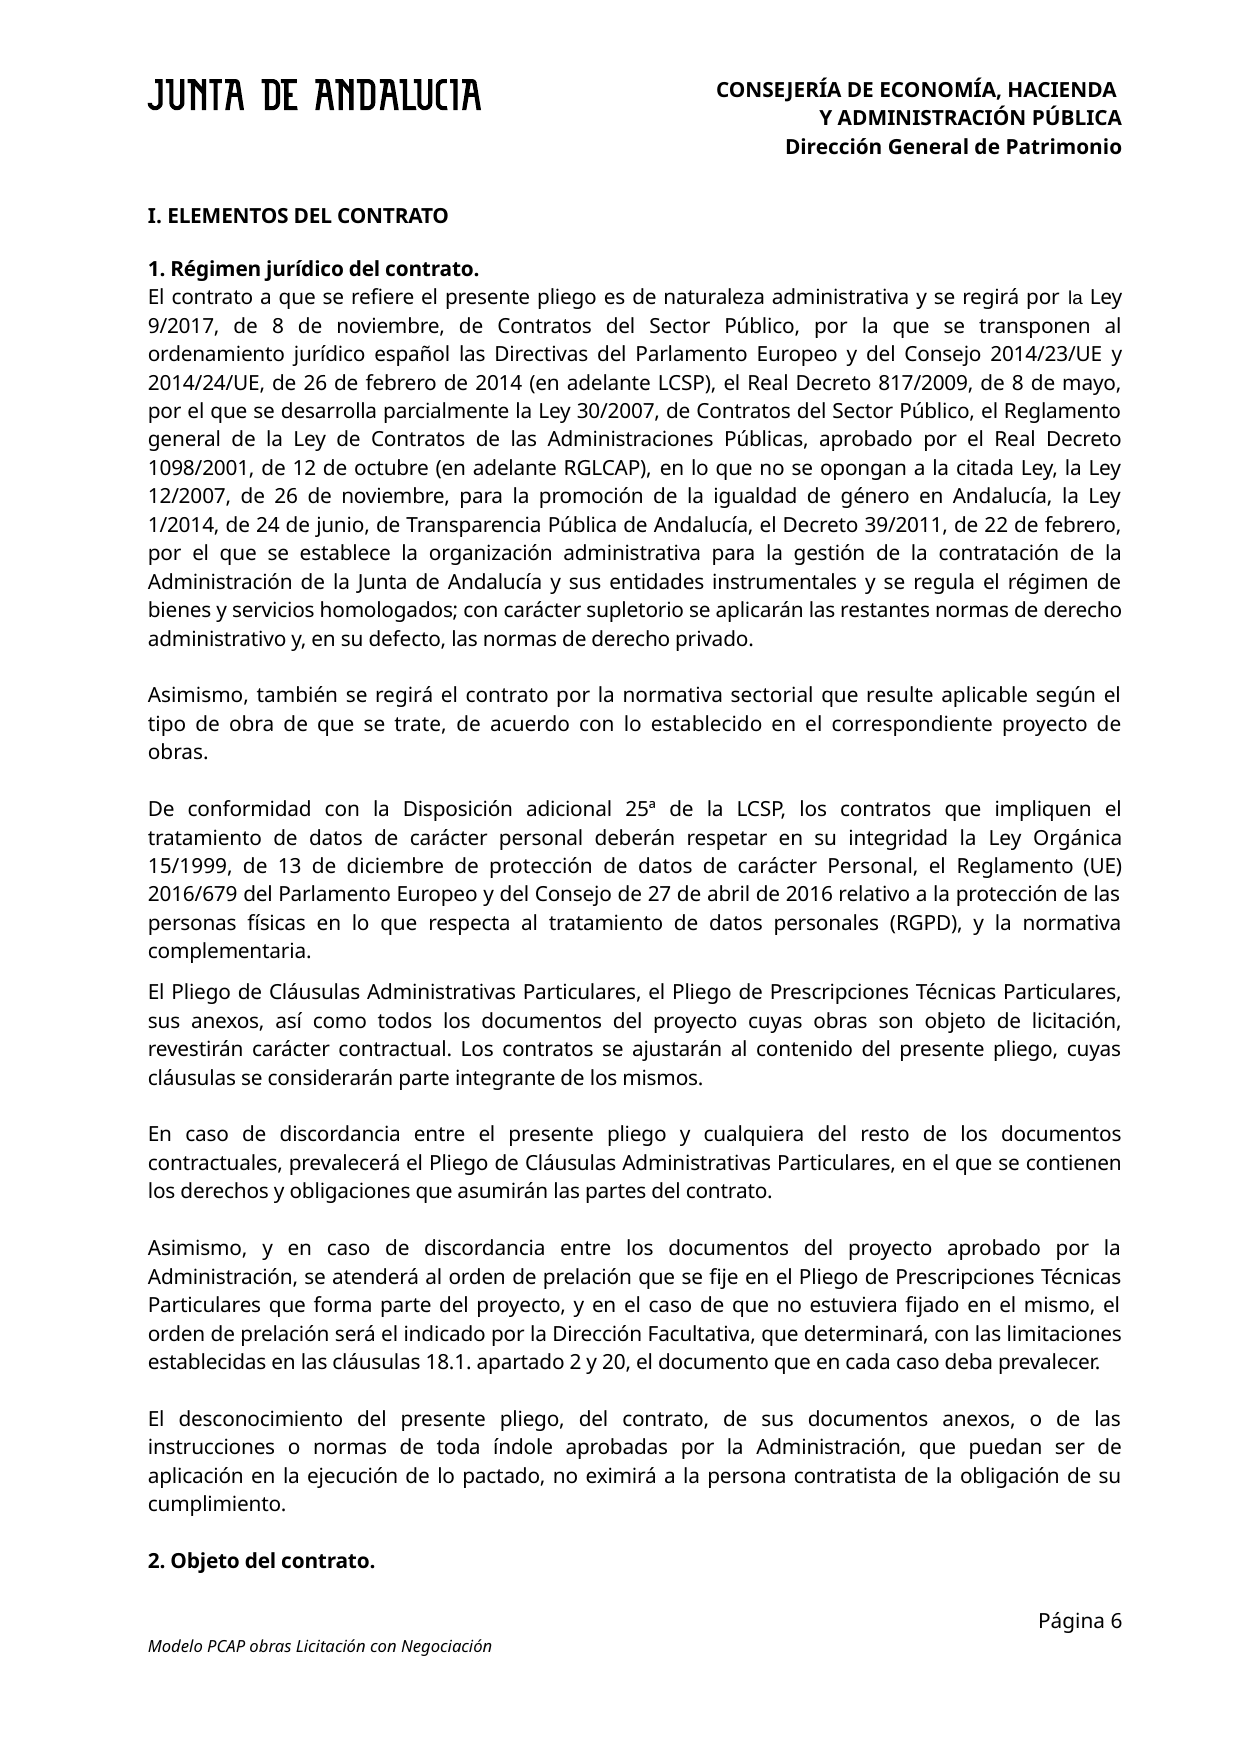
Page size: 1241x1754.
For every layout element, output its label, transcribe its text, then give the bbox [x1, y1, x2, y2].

text El desconocimiento del presente pliego, del contrato, de sus documentos anexos, o de las instrucciones o normas de toda índole aprobadas por la Administración, que puedan ser de aplicación en la ejecución de lo pactado, no eximirá a la persona contratista de la obligación de su cumplimiento. [148, 1404, 1122, 1518]
text 2. Objeto del contrato. [148, 1546, 1122, 1574]
text Asimismo, y en caso de discordancia entre los documentos del proyecto aprobado por la Administración, se atenderá al orden de prelación que se fije en el Pliego de Prescripciones Técnicas Particulares que forma parte del proyecto, y en el caso de que no estuviera fijado en el mismo, el orden de prelación será el indicado por la Dirección Facultativa, que determinará, con las limitaciones establecidas en las cláusulas 18.1. apartado 2 y 20, el documento que en cada caso deba prevalecer. [148, 1233, 1122, 1376]
text En caso de discordancia entre el presente pliego y cualquiera del resto de los documentos contractuales, prevalecerá el Pliego de Cláusulas Administrativas Particulares, en el que se contienen los derechos y obligaciones que asumirán las partes del contrato. [148, 1119, 1122, 1205]
text Asimismo, también se regirá el contrato por la normativa sectorial que resulte aplicable según el tipo de obra de que se trate, de acuerdo con lo establecido en el correspondiente proyecto de obras. [148, 681, 1122, 766]
text De conformidad con la Disposición adicional 25ª de la LCSP, los contratos que impliquen el tratamiento de datos de carácter personal deberán respetar en su integridad la Ley Orgánica 15/1999, de 13 de diciembre de protección de datos de carácter Personal, el Reglamento (UE) 2016/679 del Parlamento Europeo y del Consejo de 27 de abril de 2016 relativo a la protección de las personas físicas en lo que respecta al tratamiento de datos personales (RGPD), y la normativa complementaria. [148, 794, 1122, 965]
text I. ELEMENTOS DEL CONTRATO [148, 201, 1122, 230]
text El contrato a que se refiere el presente pliego es de naturaleza administrativa y se regirá por la Ley 9/2017, de 8 de noviembre, de Contratos del Sector Público, por la que se transponen al ordenamiento jurídico español las Directivas del Parlamento Europeo y del Consejo 2014/23/UE y 2014/24/UE, de 26 de febrero de 2014 (en adelante LCSP), el Real Decreto 817/2009, de 8 de mayo, por el que se desarrolla parcialmente la Ley 30/2007, de Contratos del Sector Público, el Reglamento general de la Ley de Contratos de las Administraciones Públicas, aprobado por el Real Decreto 1098/2001, de 12 de octubre (en adelante RGLCAP), en lo que no se opongan a la citada Ley, la Ley 12/2007, de 26 de noviembre, para la promoción de la igualdad de género en Andalucía, la Ley 1/2014, de 24 de junio, de Transparencia Pública de Andalucía, el Decreto 39/2011, de 22 de febrero, por el que se establece la organización administrativa para la gestión de la contratación de la Administración de la Junta de Andalucía y sus entidades instrumentales y se regula el régimen de bienes y servicios homologados; con carácter supletorio se aplicarán las restantes normas de derecho administrativo y, en su defecto, las normas de derecho privado. [148, 282, 1122, 652]
text El Pliego de Cláusulas Administrativas Particulares, el Pliego de Prescripciones Técnicas Particulares, sus anexos, así como todos los documentos del proyecto cuyas obras son objeto de licitación, revestirán carácter contractual. Los contratos se ajustarán al contenido del presente pliego, cuyas cláusulas se considerarán parte integrante de los mismos. [148, 977, 1122, 1091]
text 1. Régimen jurídico del contrato. [148, 254, 1122, 282]
